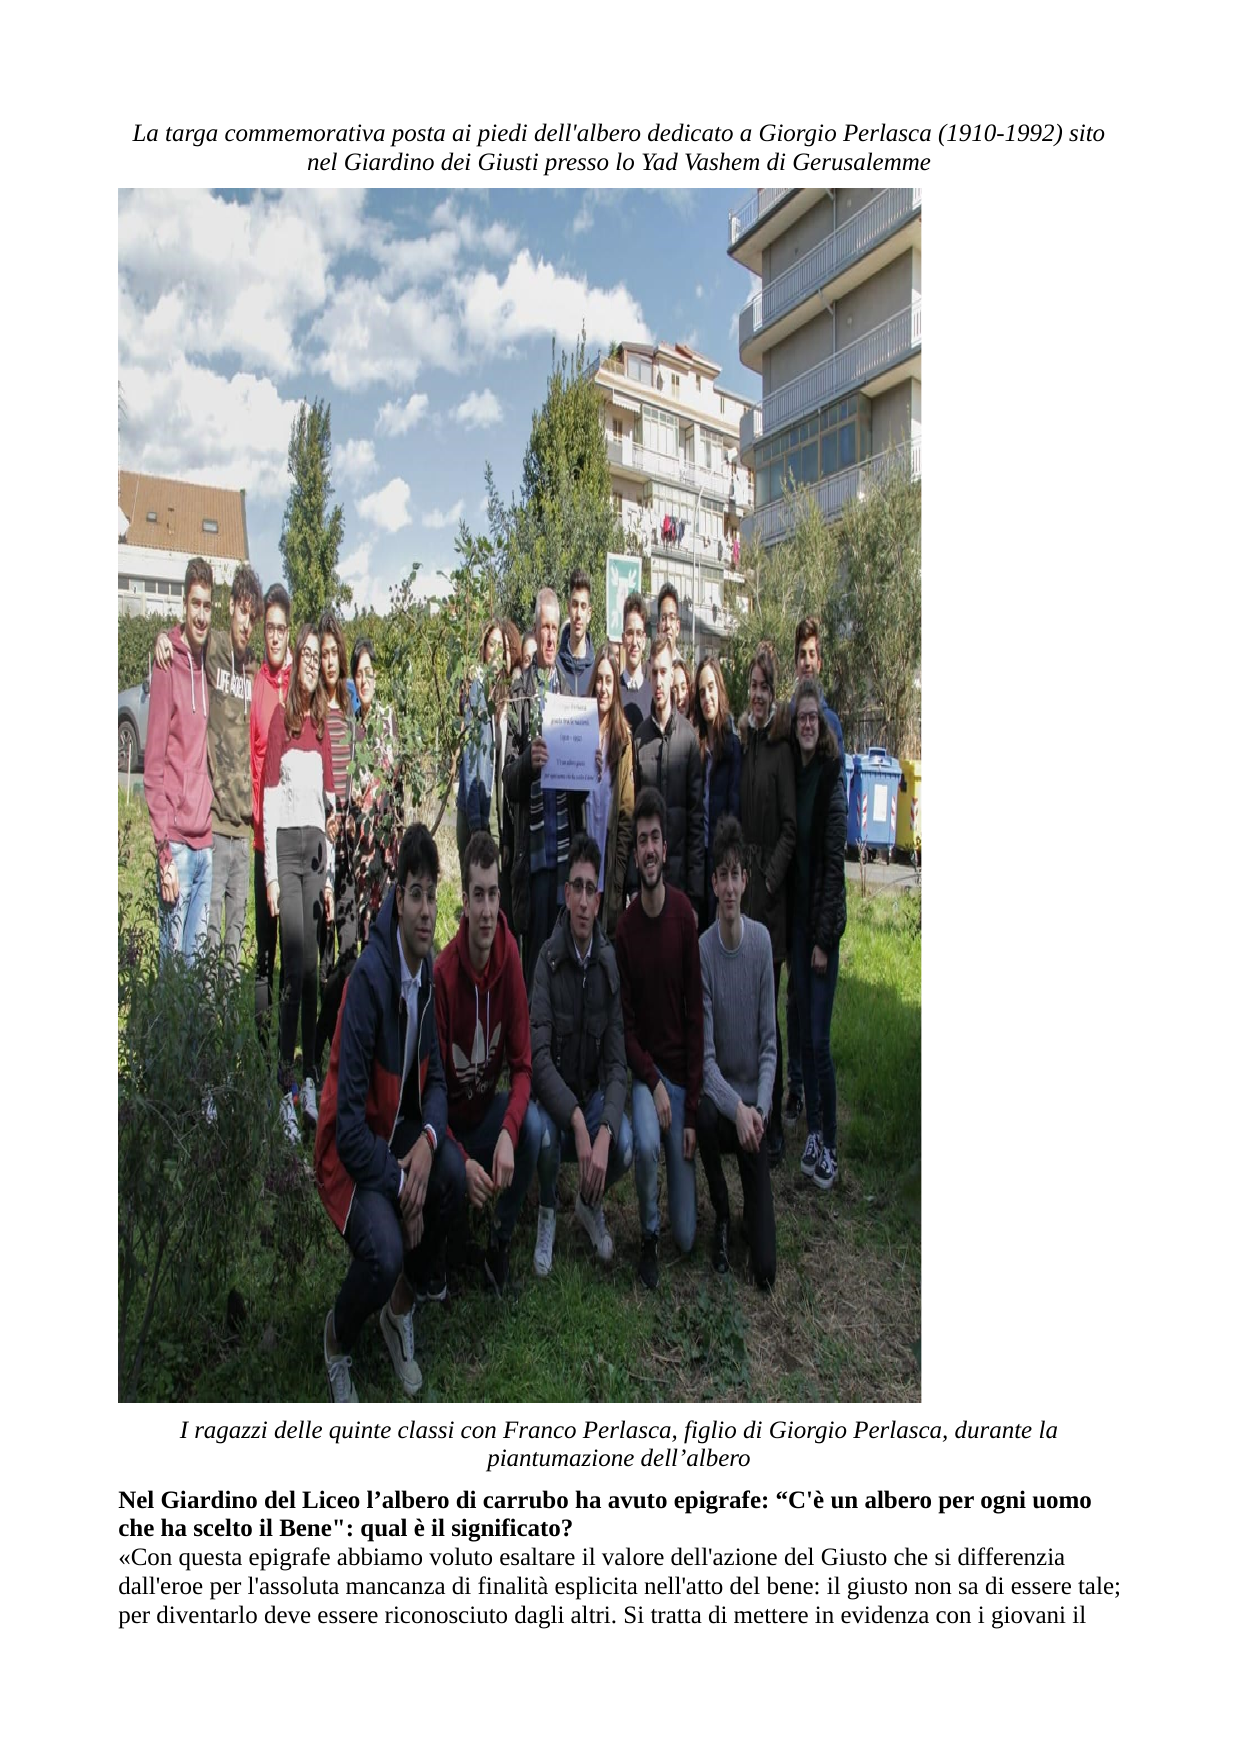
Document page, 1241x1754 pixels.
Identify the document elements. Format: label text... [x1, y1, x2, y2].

text Nel Giardino del Liceo l’albero di carrubo ha avuto epigrafe: “C'è un albero per ogni uomo che ha scelto il Bene": qual è il significato? «Con questa epigrafe abbiamo voluto esaltare il valore dell'azione del Giusto che si differenzia dall'eroe per l'assoluta mancanza di finalità esplicita nell'atto del bene: il giusto non sa di essere tale; per diventarlo deve essere riconosciuto dagli altri. Si tratta di mettere in evidenza con i giovani il [118, 1485, 1122, 1628]
text I ragazzi delle quinte classi con Franco Perlasca, figlio di Giorgio Perlasca, durante la piantumazione dell’albero [118, 1415, 1122, 1472]
text La targa commemorativa posta ai piedi dell'albero dedicato a Giorgio Perlasca (1910-1992) sito nel Giardino dei Giusti presso lo Yad Vashem di Gerusalemme [118, 118, 1122, 176]
picture [118, 188, 922, 1403]
